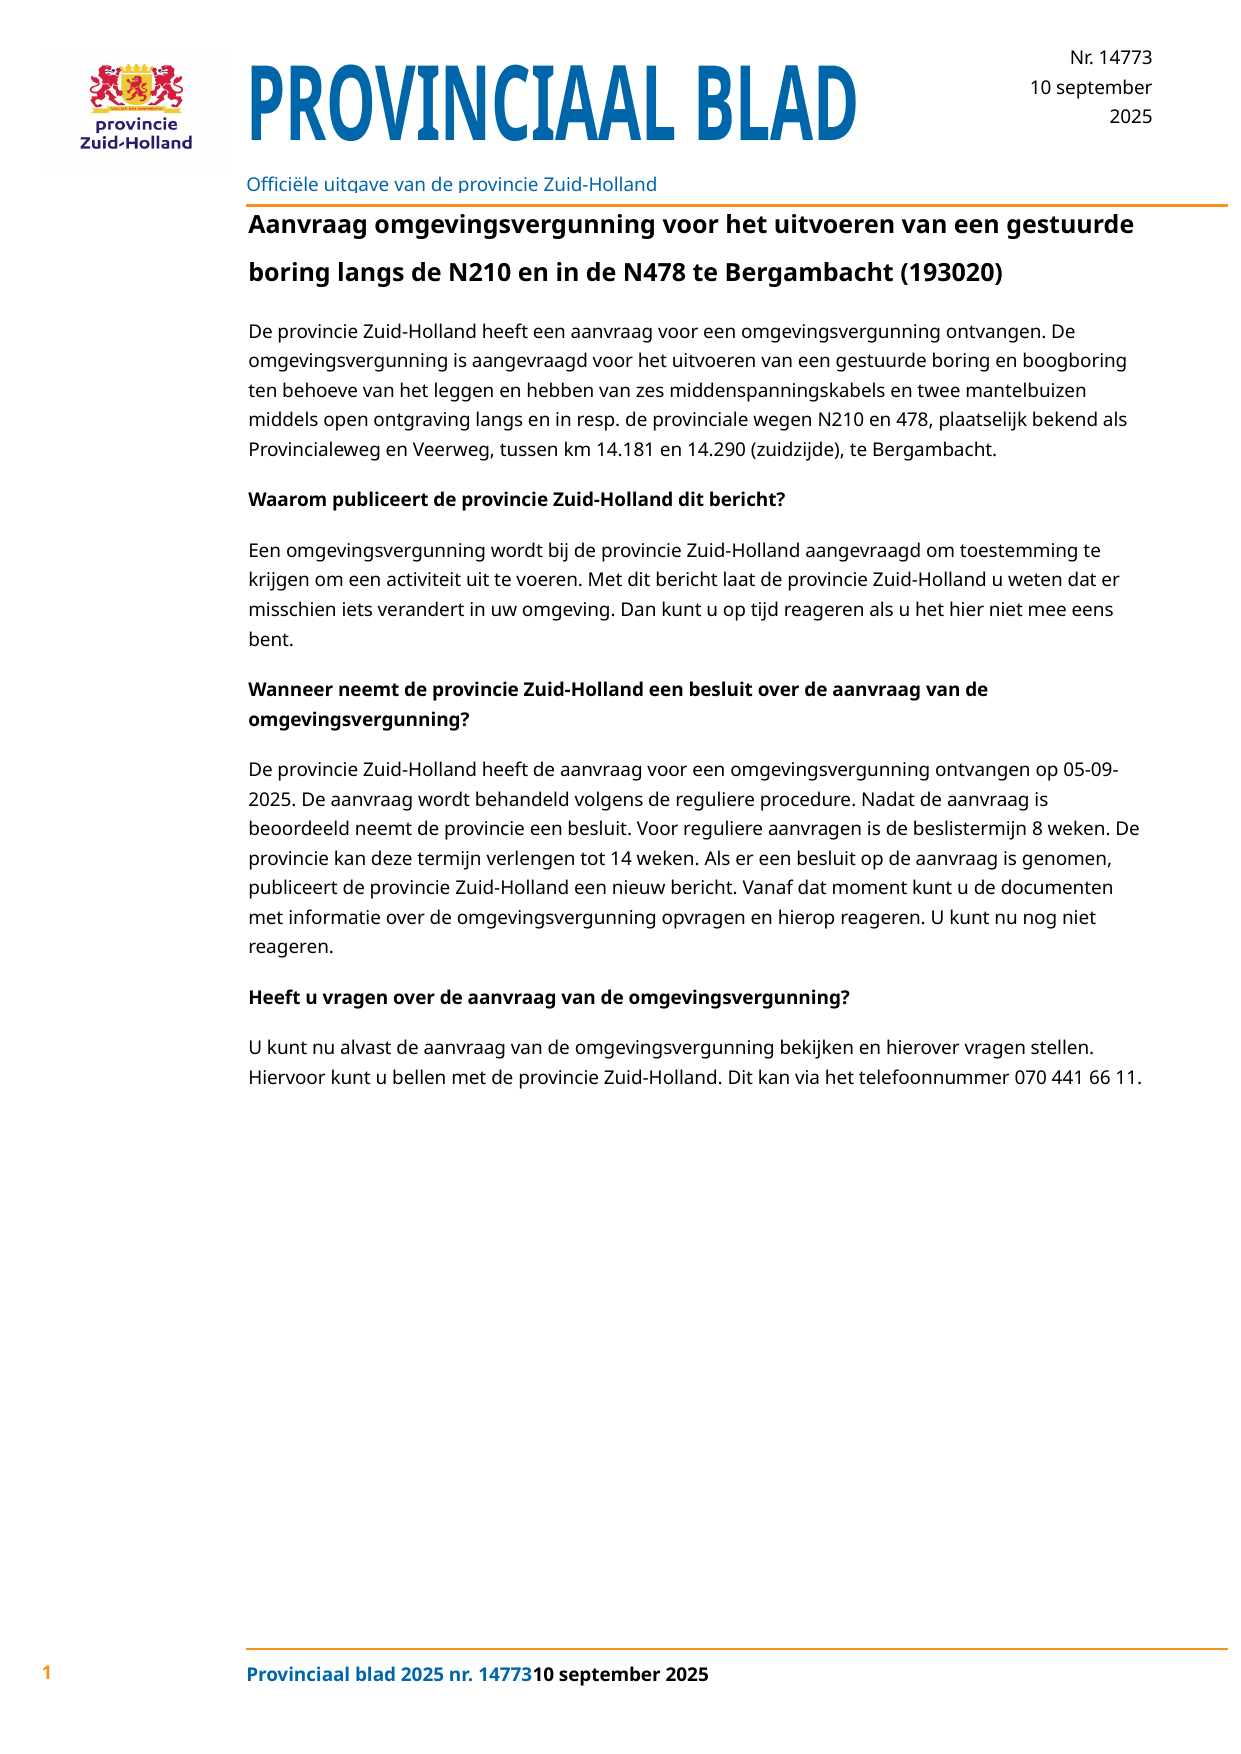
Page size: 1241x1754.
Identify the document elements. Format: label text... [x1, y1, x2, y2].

text Wanneer neemt de provincie Zuid-Holland een besluit over de aanvraag van de omgevingsvergunning? [248, 676, 1152, 732]
text U kunt nu alvast de aanvraag van de omgevingsvergunning bekijken en hierover vragen stellen. Hiervoor kunt u bellen met de provincie Zuid-Holland. Dit kan via het telefoonnummer 070 441 66 11. [248, 1034, 1152, 1090]
text Waarom publiceert de provincie Zuid-Holland dit bericht? [248, 487, 1152, 512]
text Aanvraag omgevingsvergunning voor het uitvoeren van een gestuurde boring langs de N210 en in de N478 te Bergambacht (193020) [248, 207, 1152, 288]
text Heeft u vragen over de aanvraag van de omgevingsvergunning? [248, 984, 1152, 1010]
text Een omgevingsvergunning wordt bij de provincie Zuid-Holland aangevraagd om toestemming te krijgen om een activiteit uit te voeren. Met dit bericht laat de provincie Zuid-Holland u weten dat er misschien iets verandert in uw omgeving. Dan kunt u op tijd reageren als u het hier niet mee eens bent. [248, 537, 1152, 652]
text De provincie Zuid-Holland heeft een aanvraag voor een omgevingsvergunning ontvangen. De omgevingsvergunning is aangevraagd voor het uitvoeren van een gestuurde boring en boogboring ten behoeve van het leggen en hebben van zes middenspanningskabels en twee mantelbuizen middels open ontgraving langs en in resp. de provinciale wegen N210 en 478, plaatselijk bekend als Provincialeweg en Veerweg, tussen km 14.181 en 14.290 (zuidzijde), te Bergambacht. [248, 318, 1152, 462]
picture [41, 47, 231, 172]
text De provincie Zuid-Holland heeft de aanvraag voor een omgevingsvergunning ontvangen op 05-09-2025. De aanvraag wordt behandeld volgens de reguliere procedure. Nadat de aanvraag is beoordeeld neemt de provincie een besluit. Voor reguliere aanvragen is de beslistermijn 8 weken. De provincie kan deze termijn verlengen tot 14 weken. Als er een besluit op de aanvraag is genomen, publiceert de provincie Zuid-Holland een nieuw bericht. Vanaf dat moment kunt u de documenten met informatie over de omgevingsvergunning opvragen en hierop reageren. U kunt nu nog niet reageren. [248, 756, 1152, 959]
